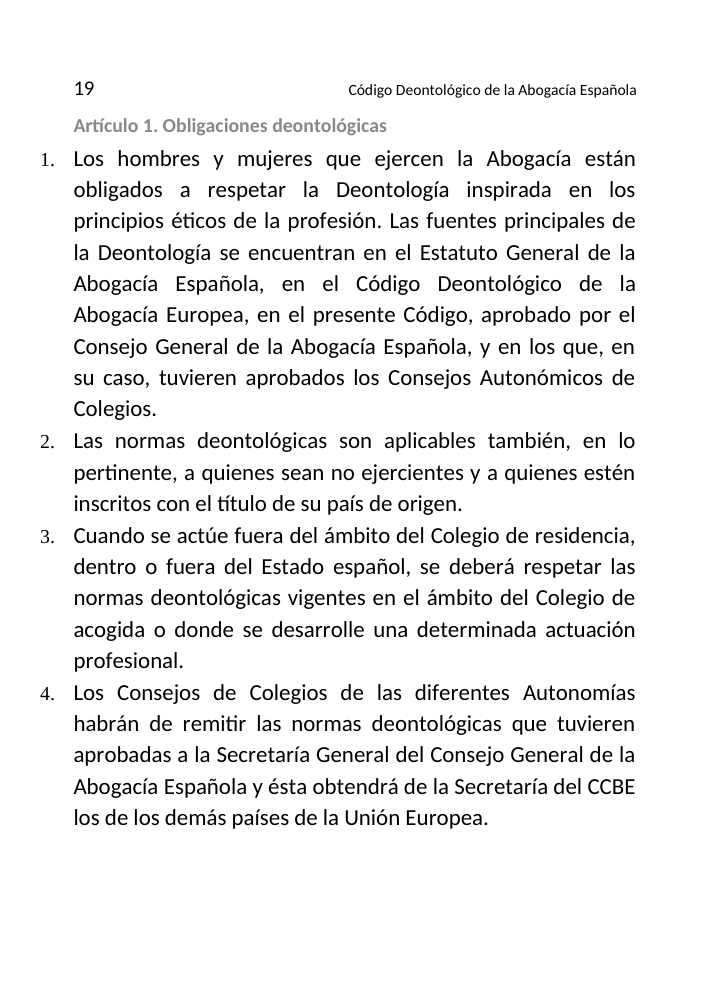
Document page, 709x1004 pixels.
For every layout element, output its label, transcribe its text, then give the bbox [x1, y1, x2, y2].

list Las normas deontológicas son aplicables también, en lo pertinente, a quienes sean no ejercientes y a quienes estén inscritos con el título de su país de origen. [40, 426, 636, 517]
list Cuando se actúe fuera del ámbito del Colegio de residencia, dentro o fuera del Estado español, se deberá respetar las normas deontológicas vigentes en el ámbito del Colegio de acogida o donde se desarrolle una determinada actuación profesional. [40, 521, 636, 674]
list Los Consejos de Colegios de las diferentes Autonomías habrán de remitir las normas deontológicas que tuvieren aprobadas a la Secretaría General del Consejo General de la Abogacía Española y ésta obtendrá de la Secretaría del CCBE los de los demás países de la Unión Europea. [40, 678, 636, 831]
subtitle Artículo 1. Obligaciones deontológicas [73, 113, 637, 137]
list Los hombres y mujeres que ejercen la Abogacía están obligados a respetar la Deontología inspirada en los principios éticos de la profesión. Las fuentes principales de la Deontología se encuentran en el Estatuto General de la Abogacía Española, en el Código Deontológico de la Abogacía Europea, en el presente Código, aprobado por el Consejo General de la Abogacía Española, y en los que, en su caso, tuvieren aprobados los Consejos Autonómicos de Colegios. [40, 144, 636, 422]
